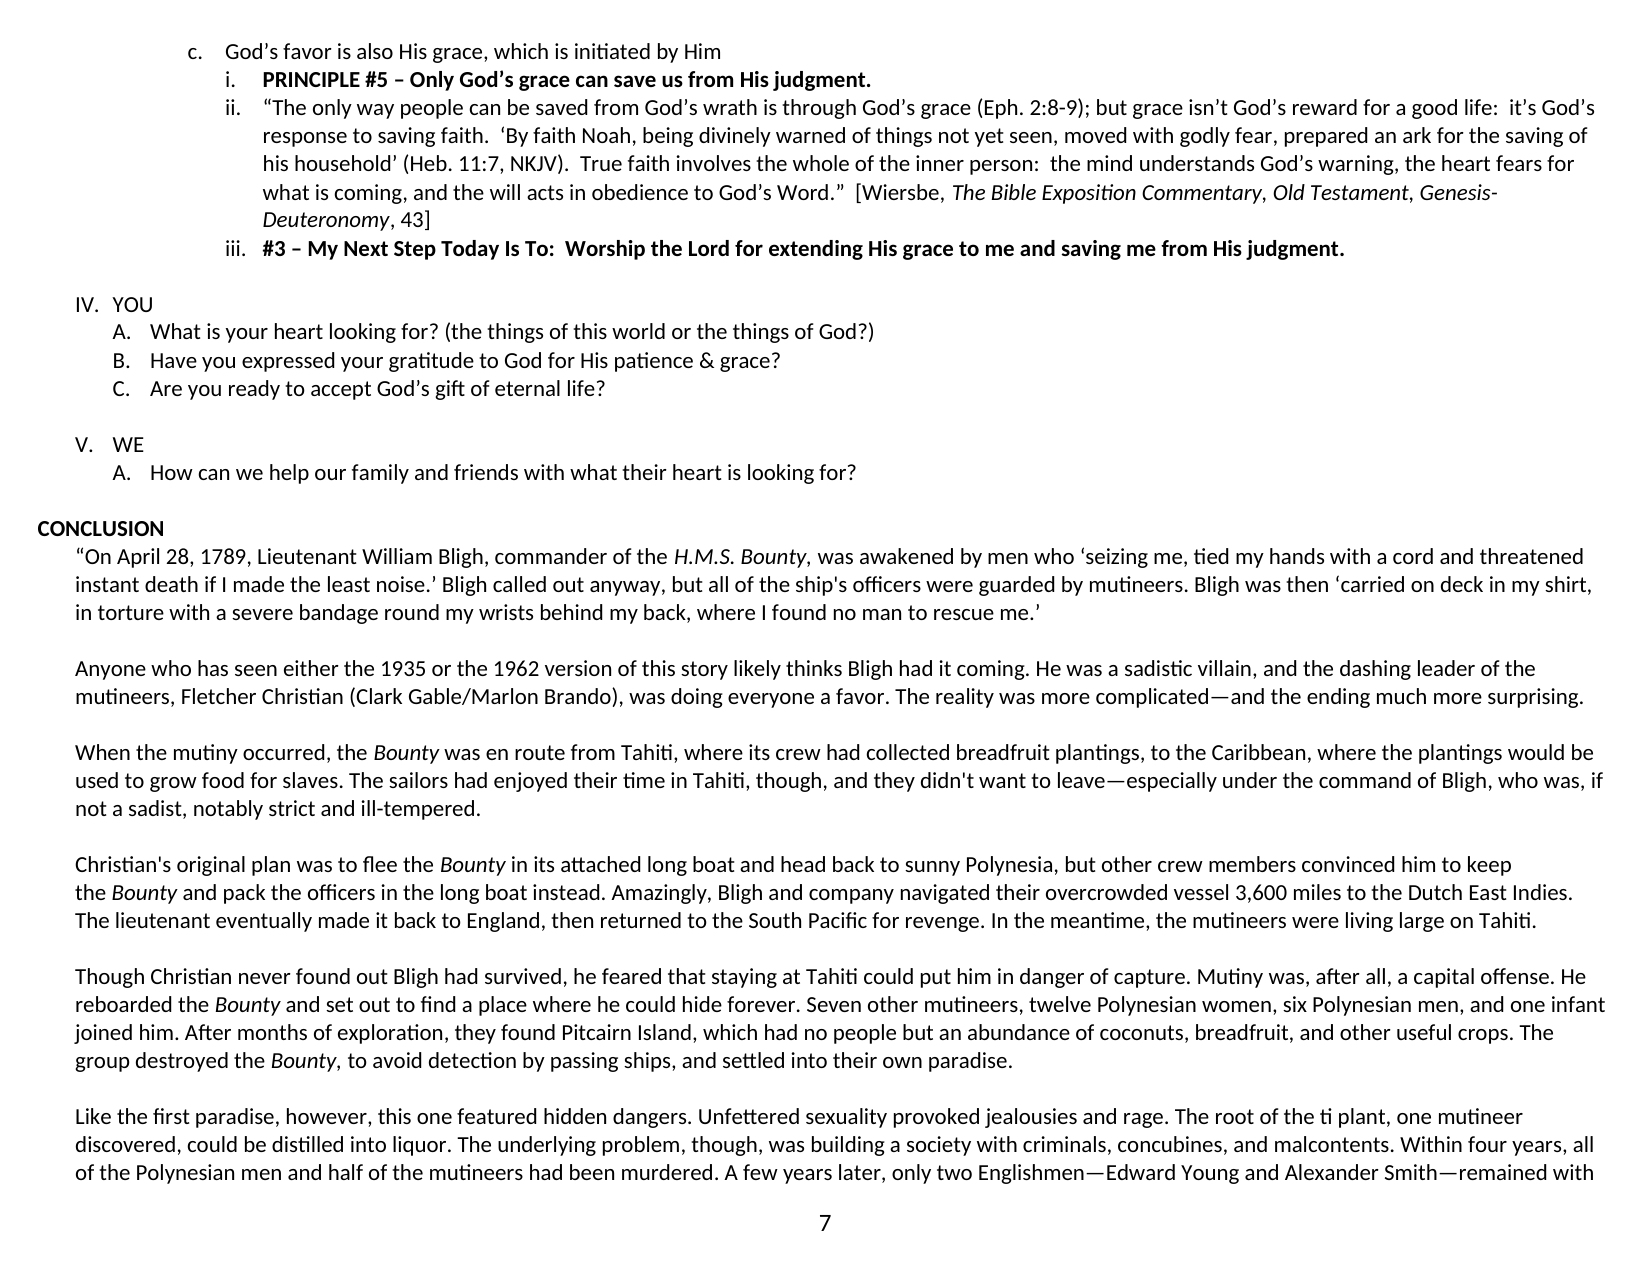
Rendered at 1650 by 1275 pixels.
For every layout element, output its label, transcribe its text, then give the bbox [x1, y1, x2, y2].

list How can we help our family and friends with what their heart is looking for? [112, 458, 1612, 486]
list #3 – My Next Step Today Is To: Worship the Lord for extending His grace to me and saving me from His judgment. [225, 234, 1612, 262]
text CONCLUSION [37, 514, 1612, 542]
list Have you expressed your gratitude to God for His patience & grace? [112, 346, 1612, 374]
list PRINCIPLE #5 – Only God’s grace can save us from His judgment. [225, 66, 1612, 93]
text Christian's original plan was to flee the Bounty in its attached long boat and head back to sunny Polynesia, but other crew members convinced him to keep the Bounty and pack the officers in the long boat instead. Amazingly, Bligh and company navigated their overcrowded vessel 3,600 miles to the Dutch East Indies. The lieutenant eventually made it back to England, then returned to the South Pacific for revenge. In the meantime, the mutineers were living large on Tahiti. [75, 850, 1612, 934]
text Though Christian never found out Bligh had survived, he feared that staying at Tahiti could put him in danger of capture. Mutiny was, after all, a capital offense. He reboarded the Bounty and set out to find a place where he could hide forever. Seven other mutineers, twelve Polynesian women, six Polynesian men, and one infant joined him. After months of exploration, they found Pitcairn Island, which had no people but an abundance of coconuts, breadfruit, and other useful crops. The group destroyed the Bounty, to avoid detection by passing ships, and settled into their own paradise. [75, 962, 1612, 1074]
text Like the first paradise, however, this one featured hidden dangers. Unfettered sexuality provoked jealousies and rage. The root of the ti plant, one mutineer discovered, could be distilled into liquor. The underlying problem, though, was building a society with criminals, concubines, and malcontents. Within four years, all of the Polynesian men and half of the mutineers had been murdered. A few years later, only two Englishmen—Edward Young and Alexander Smith—remained with [75, 1102, 1612, 1186]
list What is your heart looking for? (the things of this world or the things of God?) [112, 318, 1612, 346]
list “The only way people can be saved from God’s wrath is through God’s grace (Eph. 2:8-9); but grace isn’t God’s reward for a good life: it’s God’s response to saving faith. ‘By faith Noah, being divinely warned of things not yet seen, moved with godly fear, prepared an ark for the saving of his household’ (Heb. 11:7, NKJV). True faith involves the whole of the inner person: the mind understands God’s warning, the heart fears for what is coming, and the will acts in obedience to God’s Word.” [Wiersbe, The Bible Exposition Commentary, Old Testament, Genesis-Deuteronomy, 43] [225, 93, 1612, 234]
text When the mutiny occurred, the Bounty was en route from Tahiti, where its crew had collected breadfruit plantings, to the Caribbean, where the plantings would be used to grow food for slaves. The sailors had enjoyed their time in Tahiti, though, and they didn't want to leave—especially under the command of Bligh, who was, if not a sadist, notably strict and ill-tempered. [75, 738, 1612, 822]
list God’s favor is also His grace, which is initiated by Him [187, 37, 1612, 66]
list WE [75, 430, 1612, 458]
text “On April 28, 1789, Lieutenant William Bligh, commander of the H.M.S. Bounty, was awakened by men who ‘seizing me, tied my hands with a cord and threatened instant death if I made the least noise.’ Bligh called out anyway, but all of the ship's officers were guarded by mutineers. Bligh was then ‘carried on deck in my shirt, in torture with a severe bandage round my wrists behind my back, where I found no man to rescue me.’ [75, 542, 1612, 626]
list Are you ready to accept God’s gift of eternal life? [112, 374, 1612, 402]
list YOU [75, 290, 1612, 318]
text Anyone who has seen either the 1935 or the 1962 version of this story likely thinks Bligh had it coming. He was a sadistic villain, and the dashing leader of the mutineers, Fletcher Christian (Clark Gable/Marlon Brando), was doing everyone a favor. The reality was more complicated—and the ending much more surprising. [75, 654, 1612, 710]
